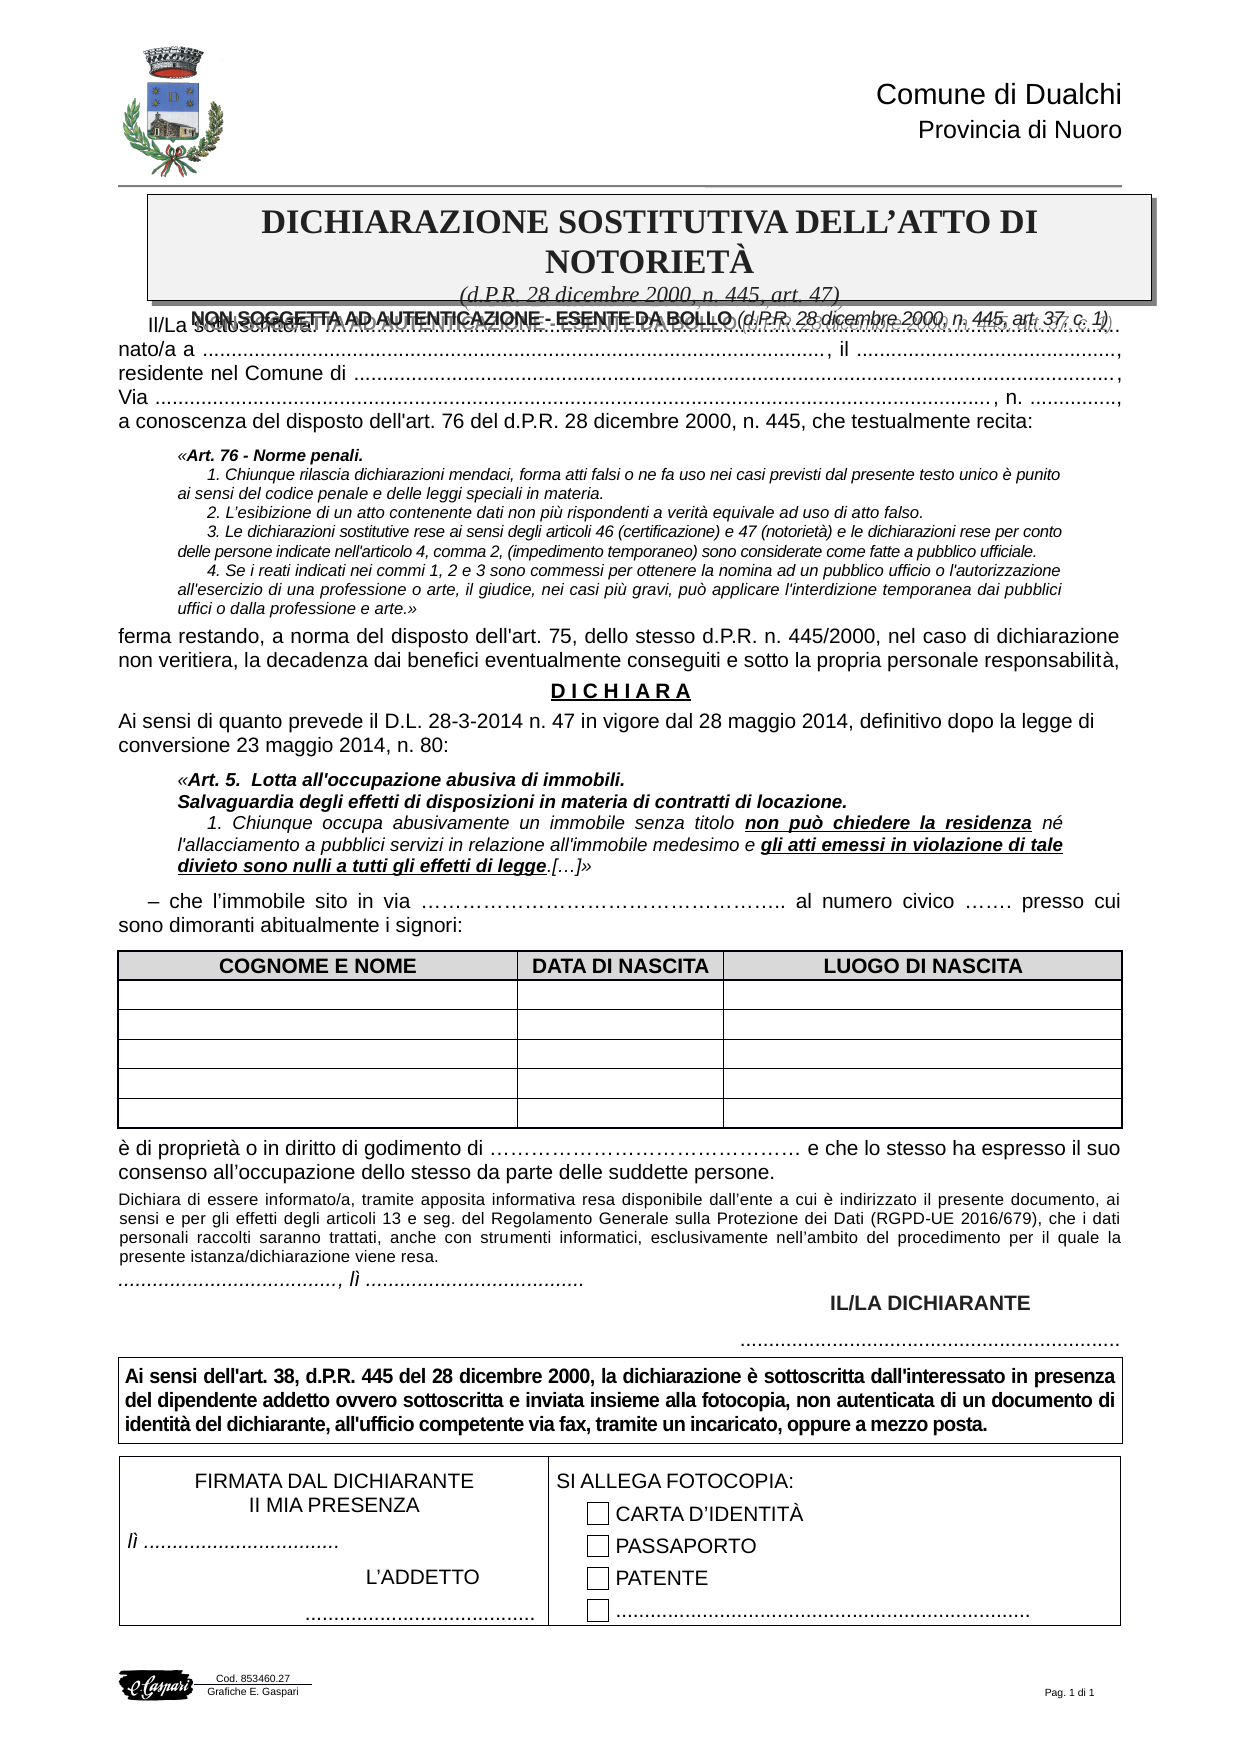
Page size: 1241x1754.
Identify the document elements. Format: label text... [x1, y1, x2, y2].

table_cell [518, 1010, 723, 1038]
table_cell [724, 981, 1121, 1009]
table_header Ai sensi dell'art. 38, d.P.R. 445 del 28 dicembre 2000, la dichiarazione è sottoscritta dall'interessato in presenza del dipendente addetto ovvero sottoscritta e inviata insieme alla fotocopia, non autenticata di un documento di identità del dichiarante, all'ufficio competente via fax, tramite un incaricato, oppure a mezzo posta. [119, 1358, 1122, 1442]
picture [118, 1669, 194, 1701]
picture [122, 46, 224, 178]
text D I C H I A R A [119, 678, 1122, 702]
table_cell [119, 1069, 517, 1098]
text 4. Se i reati indicati nei commi 1, 2 e 3 sono commessi per ottenere la nomina ad un pubblico ufficio o l'autorizzazione all'esercizio di una professione o arte, il giudice, nei casi più gravi, può applicare l'interdizione temporanea dai pubblici uffici o dalla professione e arte.» [177, 561, 1063, 618]
text ......................................, lì ...................................... [118, 1266, 1122, 1290]
text Salvaguardia degli effetti di disposizioni in materia di contratti di locazione. [177, 791, 1063, 812]
table_cell [724, 1040, 1121, 1068]
table_cell [518, 981, 723, 1009]
table_header LUOGO DI NASCITA [724, 952, 1121, 979]
table_header DATA DI NASCITA [518, 952, 723, 979]
text ferma restando, a norma del disposto dell'art. 75, dello stesso d.P.R. n. 445/2000, nel caso di dichiarazione non veritiera, la decadenza dai benefici eventualmente conseguiti e sotto la propria personale responsabilità, [118, 624, 1122, 672]
table_cell [119, 981, 517, 1009]
text Dichiara di essere informato/a, tramite apposita informativa resa disponibile dall’ente a cui è indirizzato il presente documento, ai sensi e per gli effetti degli articoli 13 e seg. del Regolamento Generale sulla Protezione dei Dati (RGPD-UE 2016/679), che i dati personali raccolti saranno trattati, anche con strumenti informatici, esclusivamente nell’ambito del procedimento per il quale la presente istanza/dichiarazione viene resa. [118, 1190, 1122, 1266]
table_cell [724, 1010, 1121, 1038]
table_header FIRMATA DAL DICHIARANTE II MIA PRESENZA lì .................................. L’ADDETTO ........................................ [120, 1457, 548, 1625]
table_cell [724, 1099, 1121, 1127]
table_cell [518, 1069, 723, 1098]
table_cell [119, 1040, 517, 1068]
table_cell [518, 1099, 723, 1127]
table_header COGNOME E NOME [119, 952, 517, 979]
text 1. Chiunque rilascia dichiarazioni mendaci, forma atti falsi o ne fa uso nei casi previsti dal presente testo unico è punito ai sensi del codice penale e delle leggi speciali in materia. [177, 465, 1063, 503]
table_cell [119, 1010, 517, 1038]
text «Art. 5. Lotta all'occupazione abusiva di immobili. [177, 769, 1063, 791]
text Ai sensi di quanto prevede il D.L. 28-3-2014 n. 47 in vigore dal 28 maggio 2014, definitivo dopo la legge di conversione 23 maggio 2014, n. 80: [118, 709, 1122, 757]
table_cell [724, 1069, 1121, 1098]
text Comune di Dualchi [224, 77, 1122, 110]
table_header SI ALLEGA FOTOCOPIA: CARTA D’IDENTITÀ PASSAPORTO PATENTE ........................................................................ [549, 1457, 1120, 1625]
text è di proprietà o in diritto di godimento di ……………………………………… e che lo stesso ha espresso il suo consenso all’occupazione dello stesso da parte delle suddette persone. [118, 1136, 1122, 1183]
text IL/LA DICHIARANTE [738, 1290, 1122, 1314]
text 2. L’esibizione di un atto contenente dati non più rispondenti a verità equivale ad uso di atto falso. [177, 503, 1063, 522]
table_cell [119, 1099, 517, 1127]
text 3. Le dichiarazioni sostitutive rese ai sensi degli articoli 46 (certificazione) e 47 (notorietà) e le dichiarazioni rese per conto delle persone indicate nell'articolo 4, comma 2, (impedimento temporaneo) sono considerate come fatte a pubblico ufficiale. [177, 522, 1063, 561]
list 1. Chiunque occupa abusivamente un immobile senza titolo non può chiedere la residenza né l'allacciamento a pubblici servizi in relazione all'immobile medesimo e gli atti emessi in violazione di tale divieto sono nulli a tutti gli effetti di legge.[…]» [177, 812, 1063, 877]
text – che l’immobile sito in via …………………………………………….. al numero civico ……. presso cui sono dimoranti abitualmente i signori: [118, 889, 1122, 937]
text Il/La sottoscritto/a. .......................................................................................................................................... nato/a a ............................................................................................................, il ............................................., residente nel Comune di ...................................................................................................................................., Via ................................................................................................................................................., n. ..............., a conoscenza del disposto dell'art. 76 del d.P.R. 28 dicembre 2000, n. 445, che testualmente recita: [118, 313, 1122, 433]
text «Art. 76 - Norme penali. [177, 446, 1063, 465]
table_cell [518, 1040, 723, 1068]
text Provincia di Nuoro [224, 115, 1122, 144]
text .................................................................. [738, 1327, 1122, 1351]
